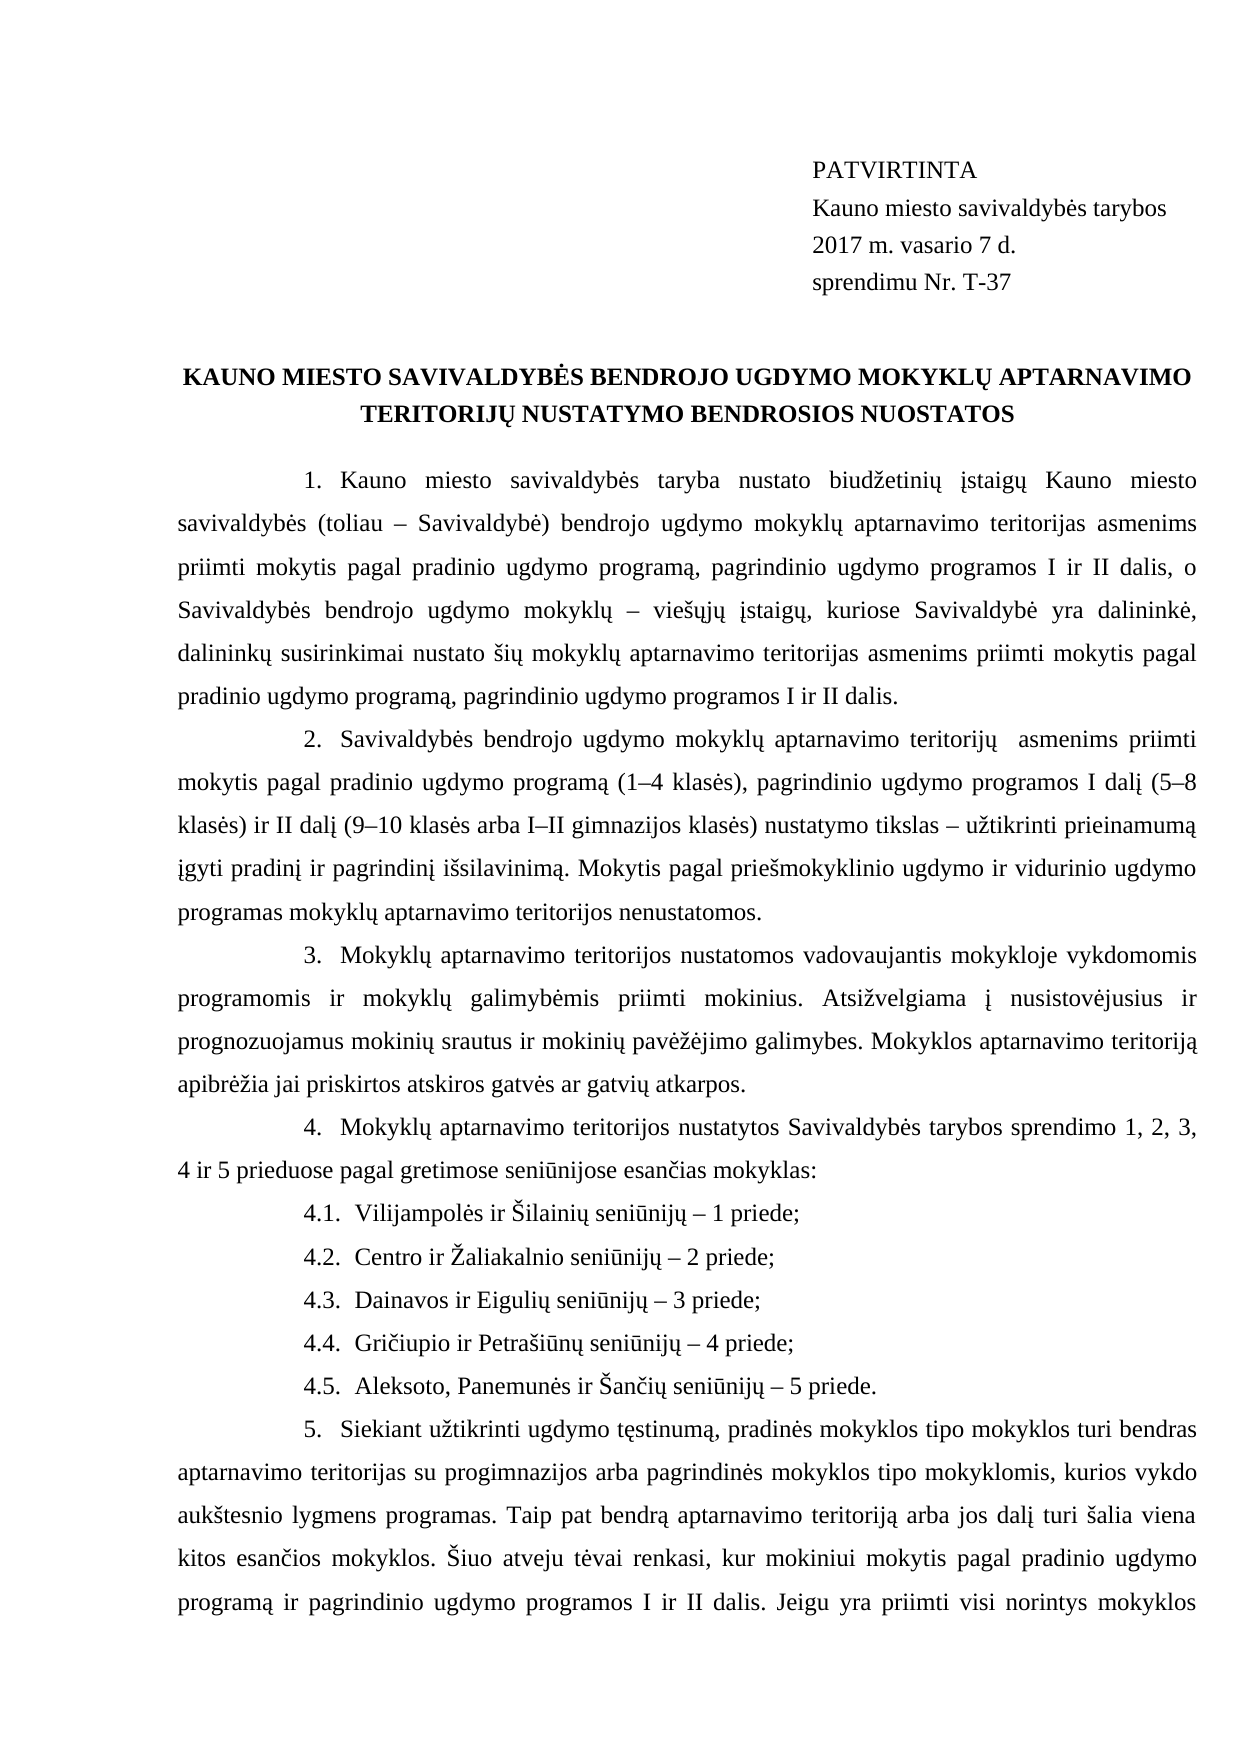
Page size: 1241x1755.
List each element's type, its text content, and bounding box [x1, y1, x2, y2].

text 2017 m. vasario 7 d. [812, 230, 1198, 259]
text 1. Kauno miesto savivaldybės taryba nustato biudžetinių įstaigų Kauno miesto savivaldybės (toliau – Savivaldybė) bendrojo ugdymo mokyklų aptarnavimo teritorijas asmenims priimti mokytis pagal pradinio ugdymo programą, pagrindinio ugdymo programos I ir II dalis, o Savivaldybės bendrojo ugdymo mokyklų – viešųjų įstaigų, kuriose Savivaldybė yra dalininkė, dalininkų susirinkimai nustato šių mokyklų aptarnavimo teritorijas asmenims priimti mokytis pagal pradinio ugdymo programą, pagrindinio ugdymo programos I ir II dalis. [177, 465, 1198, 710]
text Kauno miesto savivaldybės tarybos [812, 193, 1198, 221]
text 4.5. Aleksoto, Panemunės ir Šančių seniūnijų – 5 priede. [177, 1371, 1198, 1400]
text 5. Siekiant užtikrinti ugdymo tęstinumą, pradinės mokyklos tipo mokyklos turi bendras aptarnavimo teritorijas su progimnazijos arba pagrindinės mokyklos tipo mokyklomis, kurios vykdo aukštesnio lygmens programas. Taip pat bendrą aptarnavimo teritoriją arba jos dalį turi šalia viena kitos esančios mokyklos. Šiuo atveju tėvai renkasi, kur mokiniui mokytis pagal pradinio ugdymo programą ir pagrindinio ugdymo programos I ir II dalis. Jeigu yra priimti visi norintys mokyklos [177, 1414, 1198, 1615]
text KAUNO MIESTO SAVIVALDYBĖS BENDROJO UGDYMO MOKYKLŲ APTARNAVIMO TERITORIJŲ NUSTATYMO BENDROSIOS NUOSTATOS [177, 362, 1198, 428]
text 3. Mokyklų aptarnavimo teritorijos nustatomos vadovaujantis mokykloje vykdomomis programomis ir mokyklų galimybėmis priimti mokinius. Atsižvelgiama į nusistovėjusius ir prognozuojamus mokinių srautus ir mokinių pavėžėjimo galimybes. Mokyklos aptarnavimo teritoriją apibrėžia jai priskirtos atskiros gatvės ar gatvių atkarpos. [177, 940, 1198, 1098]
text 4.3. Dainavos ir Eigulių seniūnijų – 3 priede; [177, 1285, 1198, 1313]
text 4. Mokyklų aptarnavimo teritorijos nustatytos Savivaldybės tarybos sprendimo 1, 2, 3, 4 ir 5 prieduose pagal gretimose seniūnijose esančias mokyklas: [177, 1112, 1198, 1184]
text PATVIRTINTA [812, 155, 1198, 184]
text sprendimu Nr. T-37 [812, 267, 1198, 296]
text 4.4. Gričiupio ir Petrašiūnų seniūnijų – 4 priede; [177, 1328, 1198, 1357]
text 2. Savivaldybės bendrojo ugdymo mokyklų aptarnavimo teritorijų asmenims priimti mokytis pagal pradinio ugdymo programą (1–4 klasės), pagrindinio ugdymo programos I dalį (5–8 klasės) ir II dalį (9–10 klasės arba I–II gimnazijos klasės) nustatymo tikslas – užtikrinti prieinamumą įgyti pradinį ir pagrindinį išsilavinimą. Mokytis pagal priešmokyklinio ugdymo ir vidurinio ugdymo programas mokyklų aptarnavimo teritorijos nenustatomos. [177, 724, 1198, 925]
text 4.1. Vilijampolės ir Šilainių seniūnijų – 1 priede; [177, 1198, 1198, 1227]
text 4.2. Centro ir Žaliakalnio seniūnijų – 2 priede; [177, 1242, 1198, 1270]
